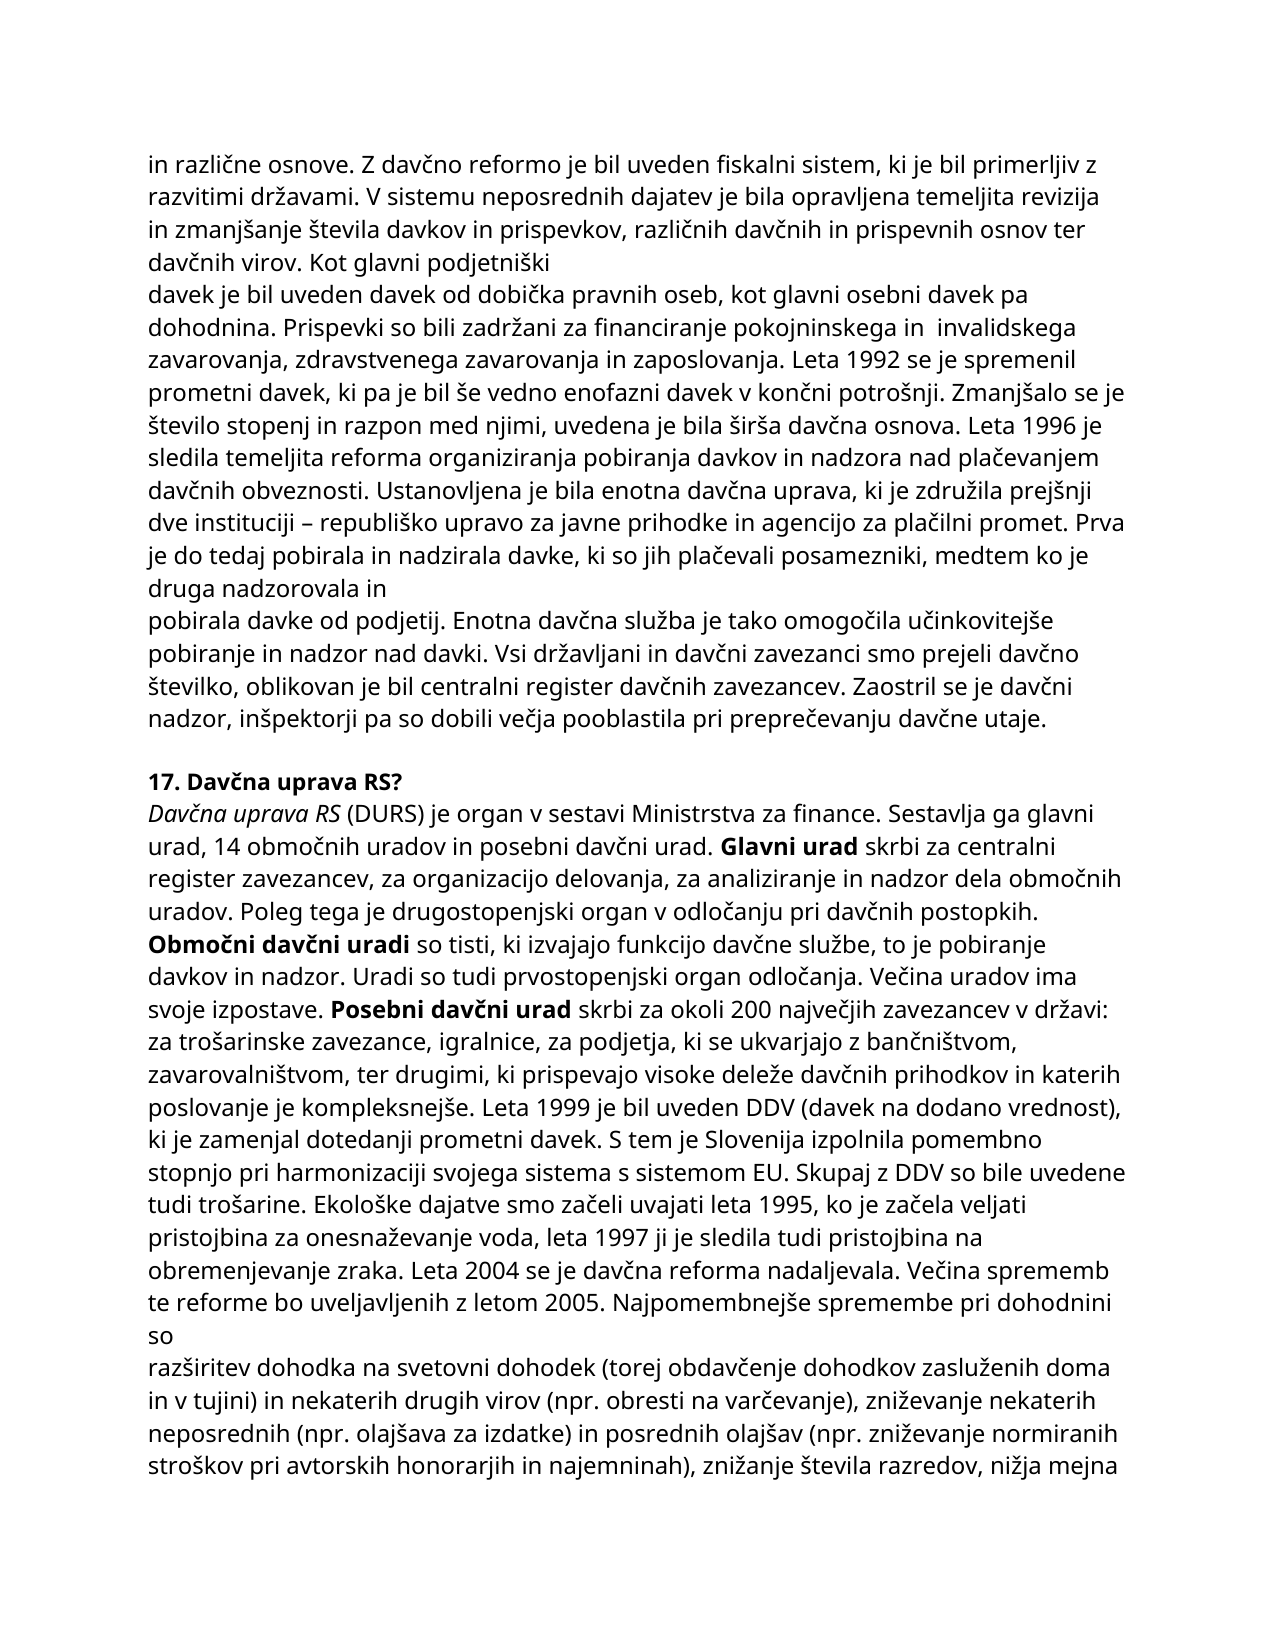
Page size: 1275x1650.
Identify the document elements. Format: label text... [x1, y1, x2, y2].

text 17. Davčna uprava RS? [148, 766, 1127, 797]
text davek je bil uveden davek od dobička pravnih oseb, kot glavni osebni davek pa dohodnina. Prispevki so bili zadržani za financiranje pokojninskega in invalidskega zavarovanja, zdravstvenega zavarovanja in zaposlovanja. Leta 1992 se je spremenil prometni davek, ki pa je bil še vedno enofazni davek v končni potrošnji. Zmanjšalo se je število stopenj in razpon med njimi, uvedena je bila širša davčna osnova. Leta 1996 je sledila temeljita reforma organiziranja pobiranja davkov in nadzora nad plačevanjem davčnih obveznosti. Ustanovljena je bila enotna davčna uprava, ki je združila prejšnji dve instituciji – republiško upravo za javne prihodke in agencijo za plačilni promet. Prva je do tedaj pobirala in nadzirala davke, ki so jih plačevali posamezniki, medtem ko je druga nadzorovala in [148, 278, 1127, 604]
text pobirala davke od podjetij. Enotna davčna služba je tako omogočila učinkovitejše pobiranje in nadzor nad davki. Vsi državljani in davčni zavezanci smo prejeli davčno številko, oblikovan je bil centralni register davčnih zavezancev. Zaostril se je davčni nadzor, inšpektorji pa so dobili večja pooblastila pri preprečevanju davčne utaje. [148, 604, 1127, 734]
text razširitev dohodka na svetovni dohodek (torej obdavčenje dohodkov zasluženih doma in v tujini) in nekaterih drugih virov (npr. obresti na varčevanje), zniževanje nekaterih neposrednih (npr. olajšava za izdatke) in posrednih olajšav (npr. zniževanje normiranih stroškov pri avtorskih honorarjih in najemninah), znižanje števila razredov, nižja mejna [148, 1351, 1127, 1482]
text Davčna uprava RS (DURS) je organ v sestavi Ministrstva za finance. Sestavlja ga glavni urad, 14 območnih uradov in posebni davčni urad. Glavni urad skrbi za centralni register zavezancev, za organizacijo delovanja, za analiziranje in nadzor dela območnih uradov. Poleg tega je drugostopenjski organ v odločanju pri davčnih postopkih. Območni davčni uradi so tisti, ki izvajajo funkcijo davčne službe, to je pobiranje davkov in nadzor. Uradi so tudi prvostopenjski organ odločanja. Večina uradov ima svoje izpostave. Posebni davčni urad skrbi za okoli 200 največjih zavezancev v državi: za trošarinske zavezance, igralnice, za podjetja, ki se ukvarjajo z bančništvom, zavarovalništvom, ter drugimi, ki prispevajo visoke deleže davčnih prihodkov in katerih poslovanje je kompleksnejše. Leta 1999 je bil uveden DDV (davek na dodano vrednost), ki je zamenjal dotedanji prometni davek. S tem je Slovenija izpolnila pomembno stopnjo pri harmonizaciji svojega sistema s sistemom EU. Skupaj z DDV so bile uvedene tudi trošarine. Ekološke dajatve smo začeli uvajati leta 1995, ko je začela veljati pristojbina za onesnaževanje voda, leta 1997 ji je sledila tudi pristojbina na obremenjevanje zraka. Leta 2004 se je davčna reforma nadaljevala. Večina sprememb te reforme bo uveljavljenih z letom 2005. Najpomembnejše spremembe pri dohodnini so [148, 797, 1127, 1351]
text in različne osnove. Z davčno reformo je bil uveden fiskalni sistem, ki je bil primerljiv z razvitimi državami. V sistemu neposrednih dajatev je bila opravljena temeljita revizija in zmanjšanje števila davkov in prispevkov, različnih davčnih in prispevnih osnov ter davčnih virov. Kot glavni podjetniški [148, 148, 1127, 278]
